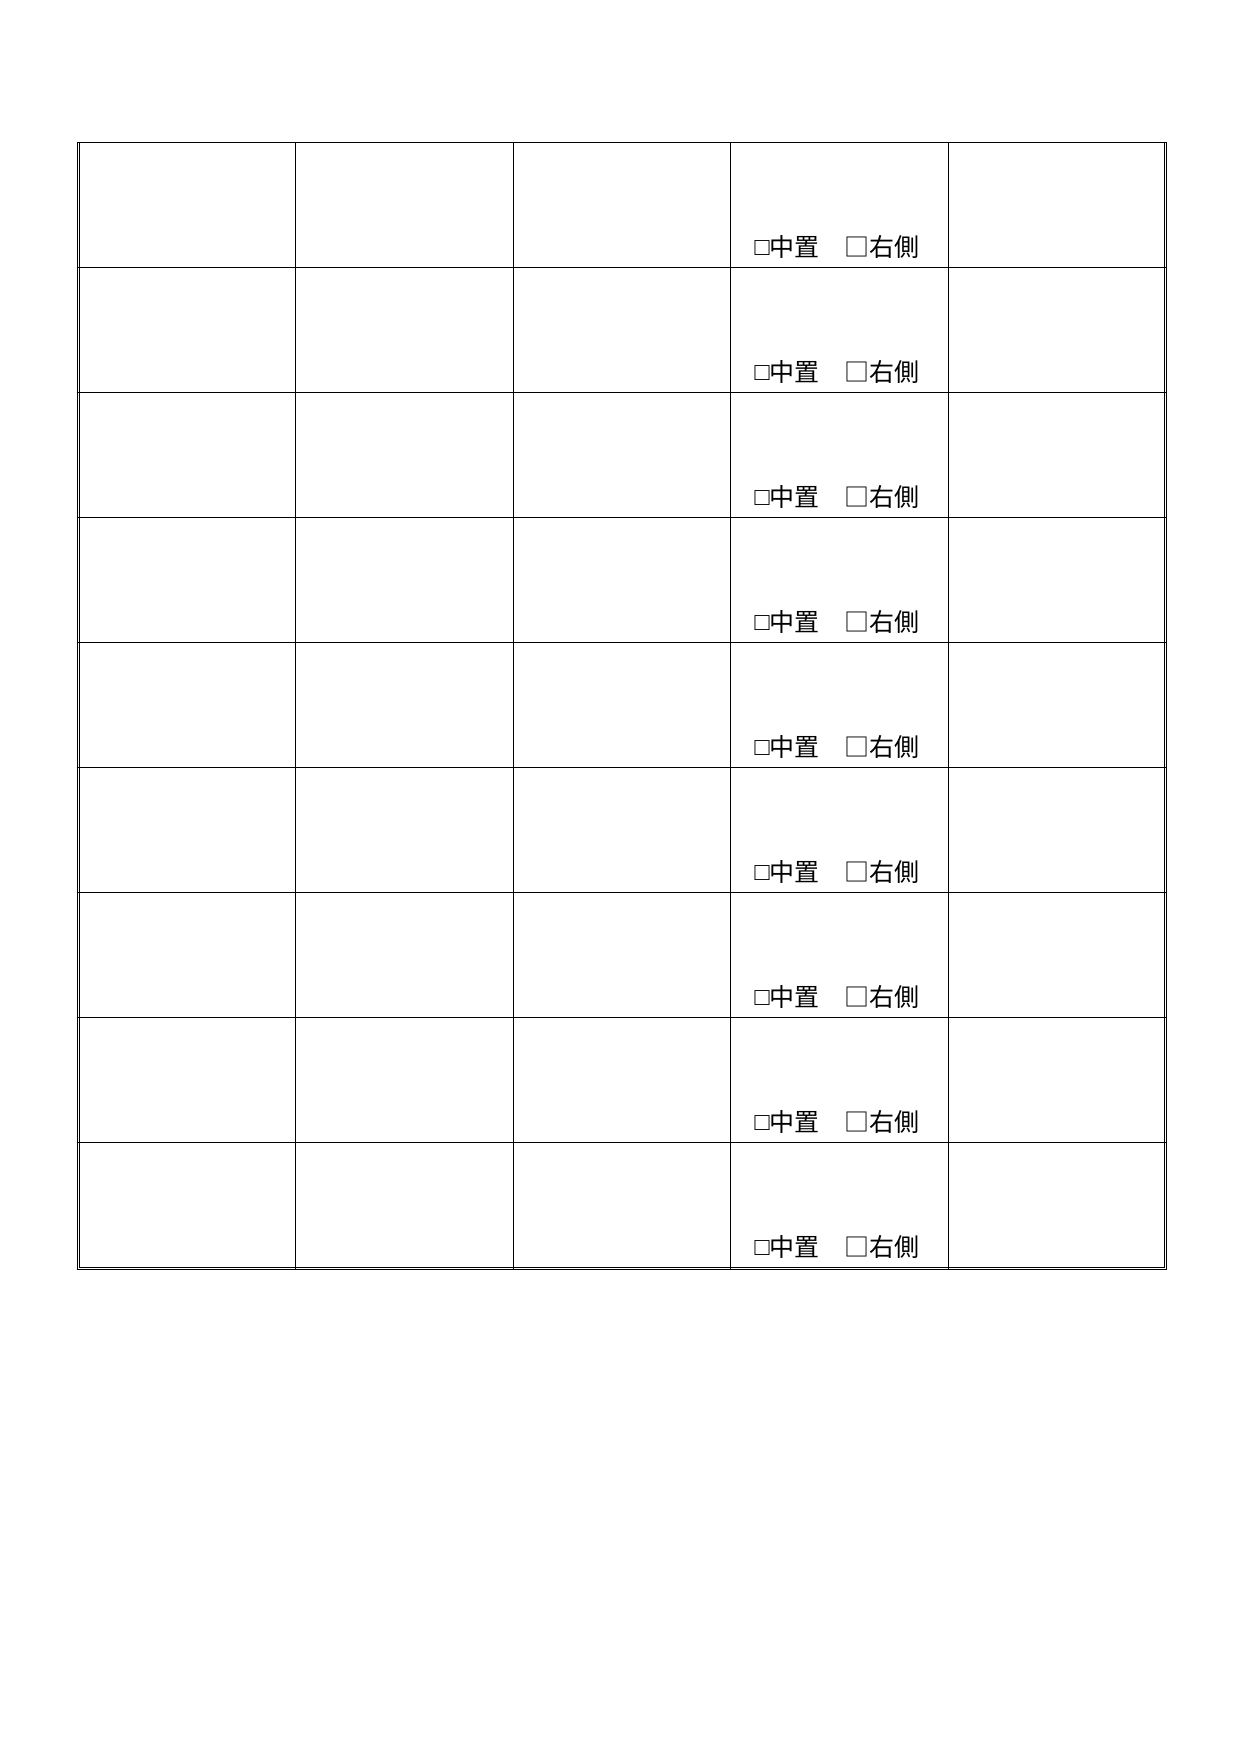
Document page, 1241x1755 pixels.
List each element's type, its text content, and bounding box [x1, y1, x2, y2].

table_cell □中置 □右側 [731, 393, 948, 517]
table_cell [514, 1018, 730, 1142]
table_cell □中置 □右側 [731, 768, 948, 892]
table_cell [296, 143, 513, 267]
table_cell [514, 643, 730, 767]
table_cell [949, 393, 1164, 517]
table_cell [296, 643, 513, 767]
table_cell [80, 1018, 295, 1142]
table_cell [296, 893, 513, 1017]
table_cell [514, 768, 730, 892]
table_cell [949, 1018, 1164, 1142]
table_cell □中置 □右側 [731, 1018, 948, 1142]
table_cell [514, 143, 730, 267]
table_cell [80, 393, 295, 517]
table_cell [80, 643, 295, 767]
table_cell [949, 518, 1164, 642]
table_cell [296, 268, 513, 392]
table_cell [514, 893, 730, 1017]
table_cell [296, 768, 513, 892]
table_cell [949, 893, 1164, 1017]
table_cell [80, 518, 295, 642]
table_cell □中置 □右側 [731, 518, 948, 642]
table_cell [949, 143, 1164, 267]
table_cell [514, 1143, 730, 1267]
table_cell □中置 □右側 [731, 268, 948, 392]
table_cell [949, 643, 1164, 767]
table_cell [80, 1143, 295, 1267]
table_cell □中置 □右側 [731, 643, 948, 767]
table_cell [80, 143, 295, 267]
table_cell [514, 393, 730, 517]
table_cell □中置 □右側 [731, 143, 948, 267]
table_cell □中置 □右側 [731, 1143, 948, 1267]
table_cell [296, 518, 513, 642]
table_cell [949, 268, 1164, 392]
table_cell [296, 393, 513, 517]
table_cell [514, 518, 730, 642]
table_cell [949, 768, 1164, 892]
table_cell [296, 1143, 513, 1267]
table_cell [296, 1018, 513, 1142]
table_cell [80, 268, 295, 392]
table_cell [80, 768, 295, 892]
table_cell [514, 268, 730, 392]
table_cell [80, 893, 295, 1017]
table_cell [949, 1143, 1164, 1267]
table_cell □中置 □右側 [731, 893, 948, 1017]
